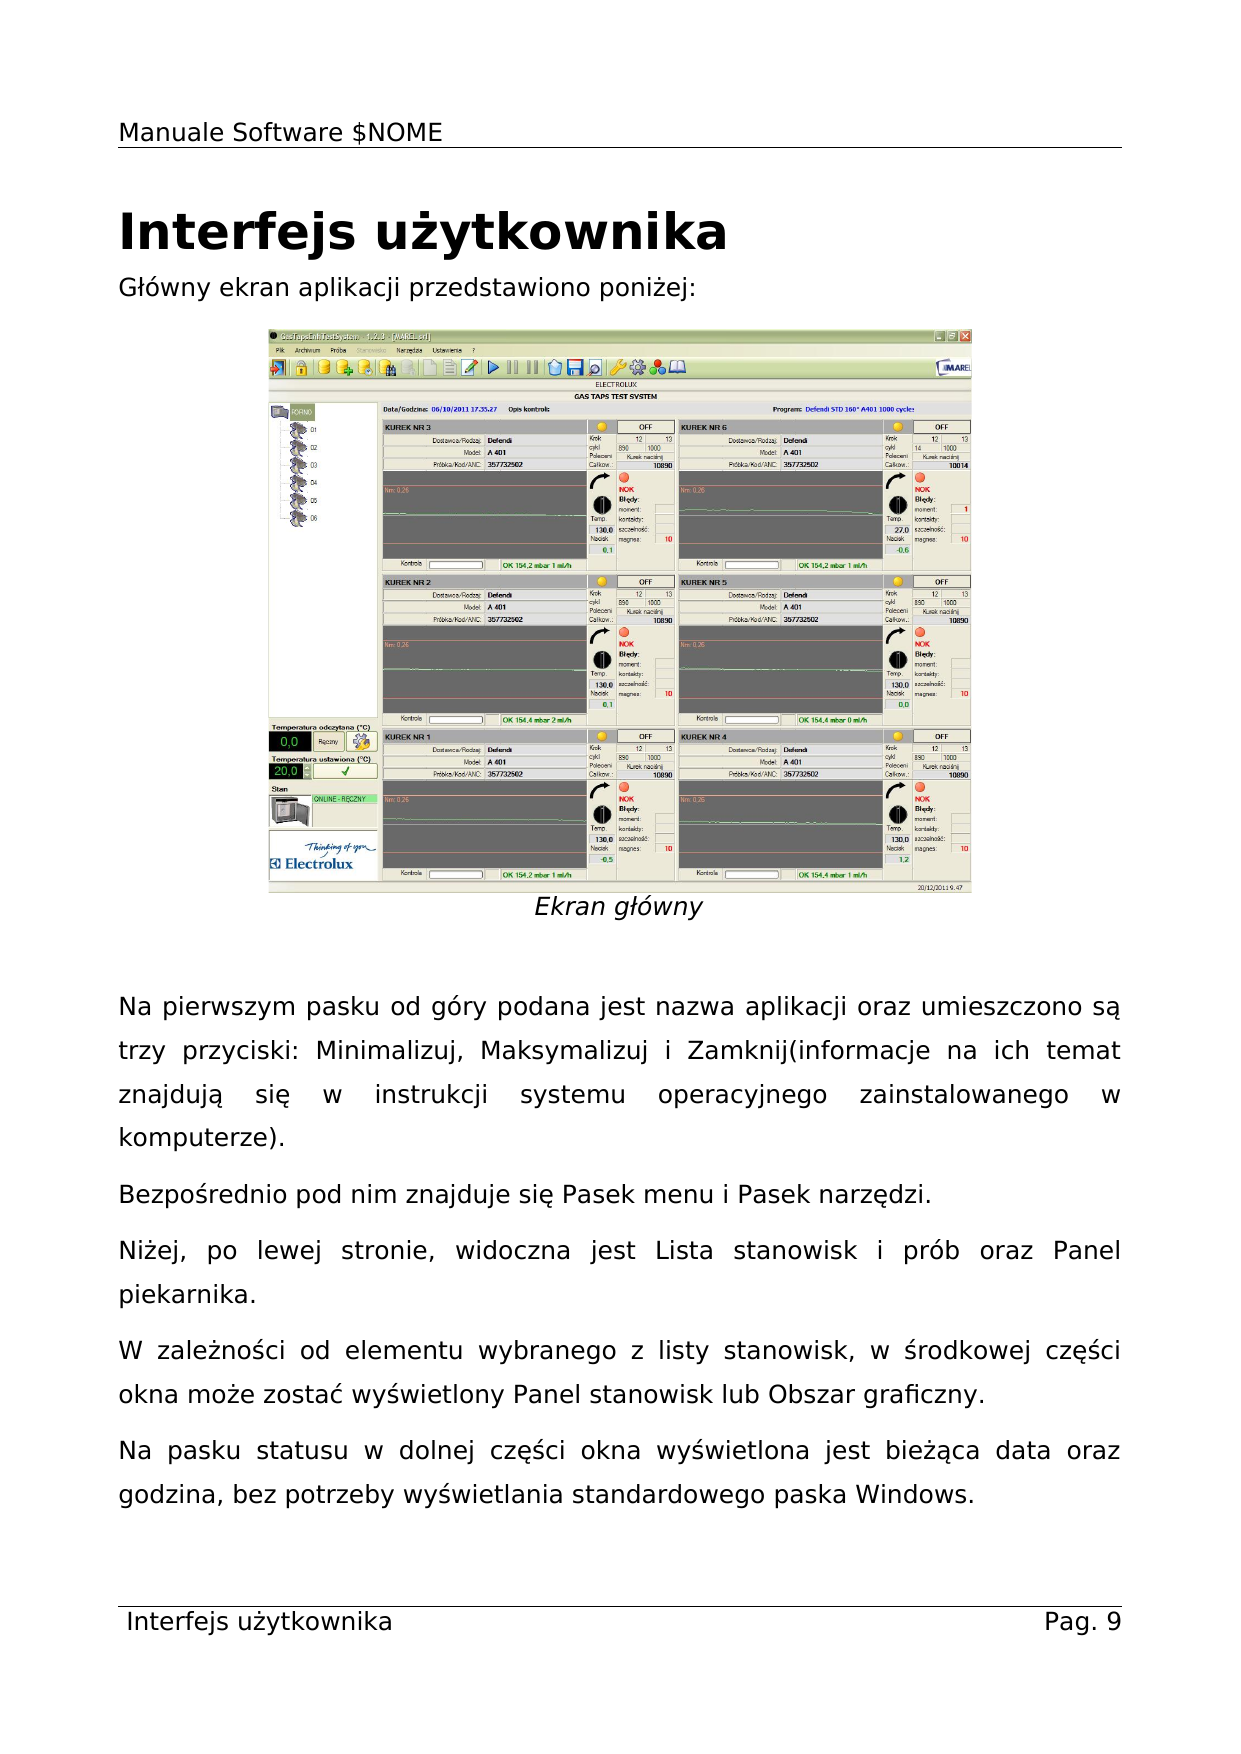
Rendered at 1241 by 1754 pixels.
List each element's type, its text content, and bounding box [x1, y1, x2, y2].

picture [268, 329, 972, 893]
text Niżej, po lewej stronie, widoczna jest Lista stanowisk i prób oraz Panel piekarnika. [118, 1236, 1122, 1309]
text Ekran główny [268, 893, 972, 921]
subtitle Interfejs użytkownika [118, 203, 1122, 261]
text Na pierwszym pasku od góry podana jest nazwa aplikacji oraz umieszczono są trzy przyciski: Minimalizuj, Maksymalizuj i Zamknij(informacje na ich temat znajdują się w instrukcji systemu operacyjnego zainstalowanego w komputerze). [118, 992, 1122, 1153]
text Bezpośrednio pod nim znajduje się Pasek menu i Pasek narzędzi. [118, 1180, 1122, 1209]
text Na pasku statusu w dolnej części okna wyświetlona jest bieżąca data oraz godzina, bez potrzeby wyświetlania standardowego paska Windows. [118, 1436, 1122, 1509]
text W zależności od elementu wybranego z listy stanowisk, w środkowej części okna może zostać wyświetlony Panel stanowisk lub Obszar graficzny. [118, 1336, 1122, 1409]
text Główny ekran aplikacji przedstawiono poniżej: [118, 273, 1122, 303]
